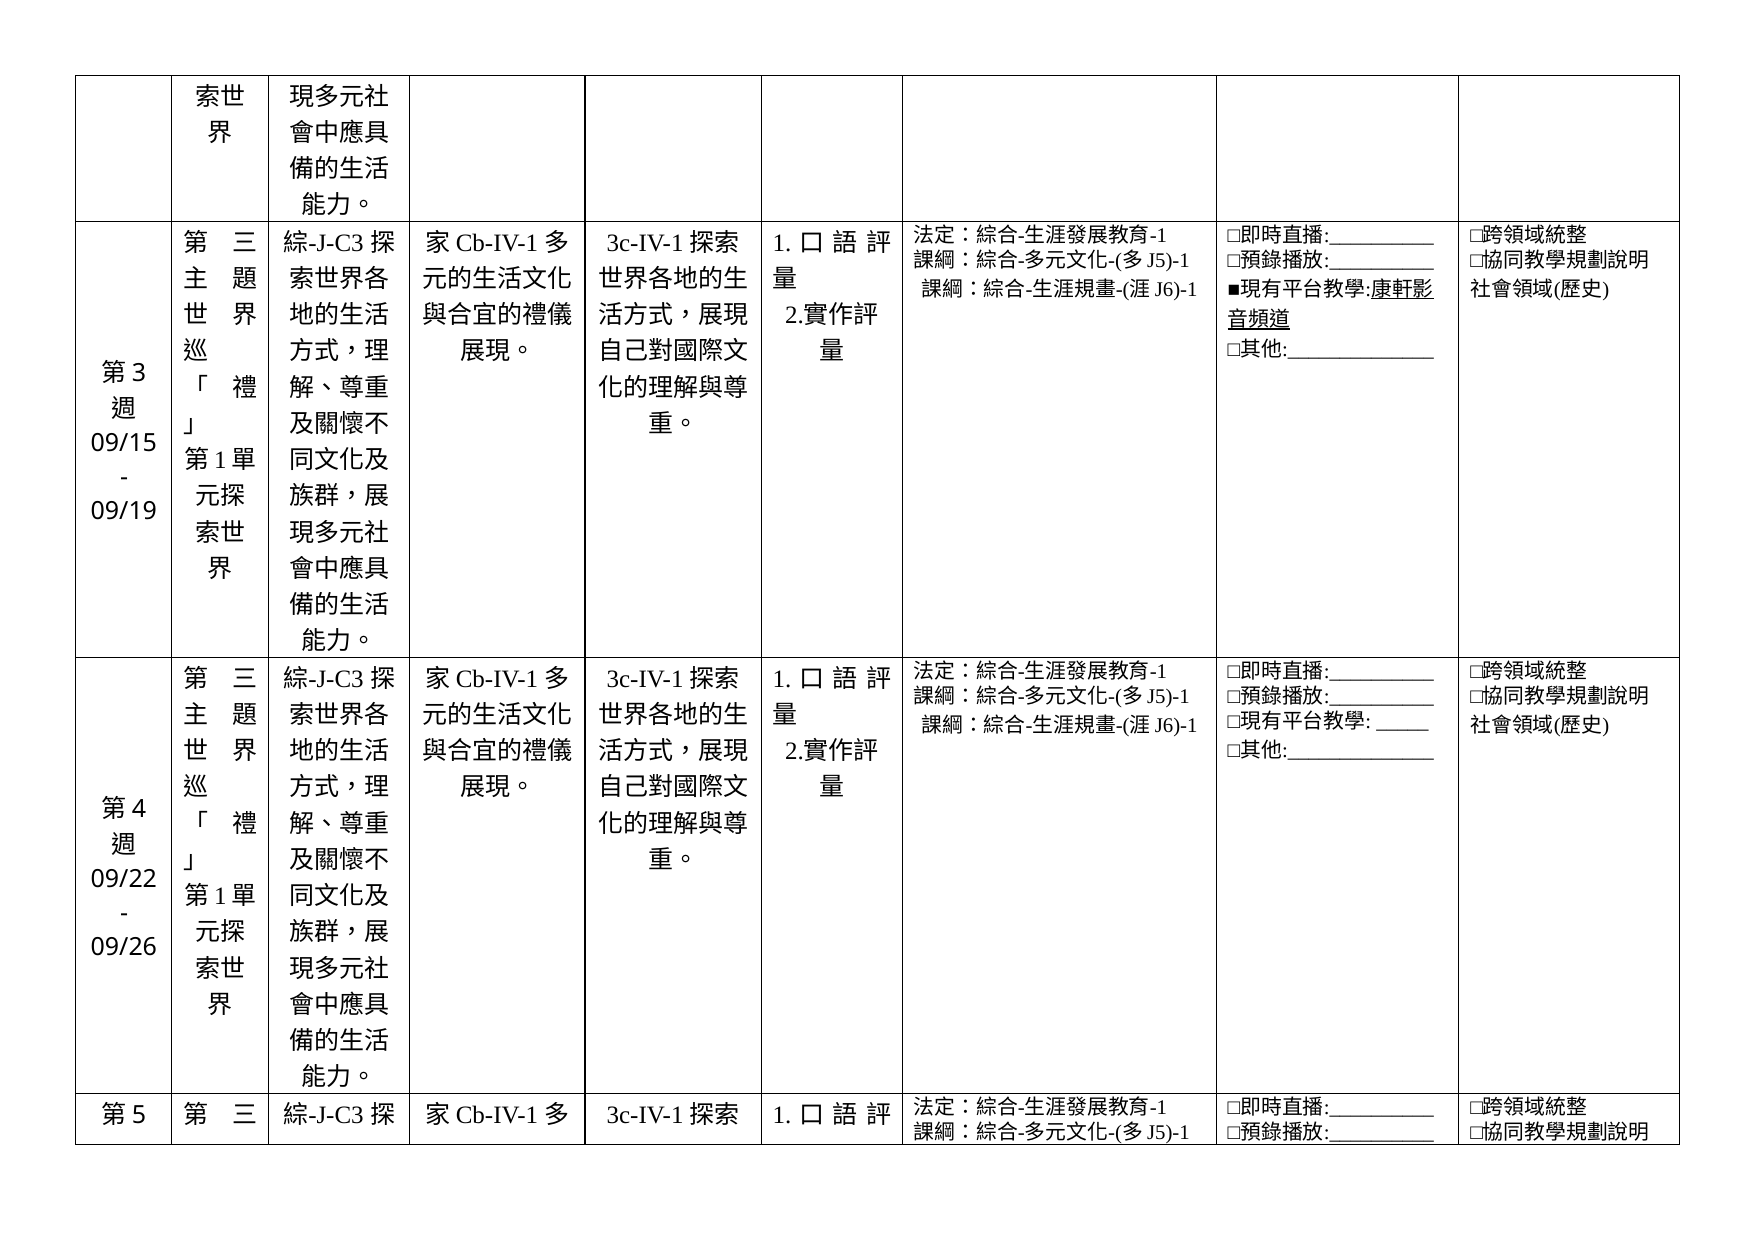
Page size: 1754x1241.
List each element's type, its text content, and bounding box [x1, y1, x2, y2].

table_cell [410, 76, 584, 221]
table_cell 第三 [172, 1094, 268, 1144]
table_cell □即時直播:__________ □預錄播放:__________ [1217, 1094, 1458, 1144]
table_cell 現多元社會中應具備的生活能力。 [269, 76, 409, 221]
table_cell 法定：綜合-生涯發展教育-1 課綱：綜合-多元文化-(多J5)-1 課綱：綜合-生涯規畫-(涯J6)-1 [903, 658, 1216, 1093]
table_cell 第4週 09/22-09/26 [76, 658, 171, 1093]
table_cell □即時直播:__________ □預錄播放:__________ □現有平台教學: _____ □其他:______________ [1217, 658, 1458, 1093]
table_cell 綜-J-C3 探 [269, 1094, 409, 1144]
table_cell 法定：綜合-生涯發展教育-1 課綱：綜合-多元文化-(多J5)-1 課綱：綜合-生涯規畫-(涯J6)-1 [903, 222, 1216, 657]
table_cell [762, 76, 902, 221]
table_cell 綜-J-C3 探索世界各地的生活方式，理解、尊重及關懷不同文化及族群，展現多元社會中應具備的生活能力。 [269, 222, 409, 657]
table_cell 家Cb-IV-1 多 [410, 1094, 584, 1144]
table_cell 3c-IV-1 探索 [586, 1094, 761, 1144]
table_cell [76, 76, 171, 221]
table_cell 索世界 [172, 76, 268, 221]
table_cell □跨領域統整 □協同教學規劃說明 社會領域(歷史) [1459, 222, 1679, 657]
table_cell □跨領域統整 □協同教學規劃說明 [1459, 1094, 1679, 1144]
table_cell □跨領域統整 □協同教學規劃說明 社會領域(歷史) [1459, 658, 1679, 1093]
table_cell [1459, 76, 1679, 221]
table_cell [1217, 76, 1458, 221]
table_cell [903, 76, 1216, 221]
table_cell 第三主題世界巡「禮」 第1單元探索世界 [172, 222, 268, 657]
table_cell 1.口語評 [762, 1094, 902, 1144]
table_cell 第5 [76, 1094, 171, 1144]
table_cell [586, 76, 761, 221]
table_cell □即時直播:__________ □預錄播放:__________ ■現有平台教學:康軒影音頻道 □其他:______________ [1217, 222, 1458, 657]
table_cell 第三主題世界巡「禮」 第1單元探索世界 [172, 658, 268, 1093]
table_cell 1.口語評量 2.實作評量 [762, 222, 902, 657]
table_cell 家Cb-IV-1 多元的生活文化與合宜的禮儀展現。 [410, 658, 584, 1093]
table_cell 法定：綜合-生涯發展教育-1 課綱：綜合-多元文化-(多J5)-1 [903, 1094, 1216, 1144]
table_cell 家Cb-IV-1 多元的生活文化與合宜的禮儀展現。 [410, 222, 584, 657]
table_cell 1.口語評量 2.實作評量 [762, 658, 902, 1093]
table_cell 綜-J-C3 探索世界各地的生活方式，理解、尊重及關懷不同文化及族群，展現多元社會中應具備的生活能力。 [269, 658, 409, 1093]
table_cell 第3週 09/15-09/19 [76, 222, 171, 657]
table_cell 3c-IV-1 探索世界各地的生活方式，展現自己對國際文化的理解與尊重。 [586, 222, 761, 657]
table_cell 3c-IV-1 探索世界各地的生活方式，展現自己對國際文化的理解與尊重。 [586, 658, 761, 1093]
